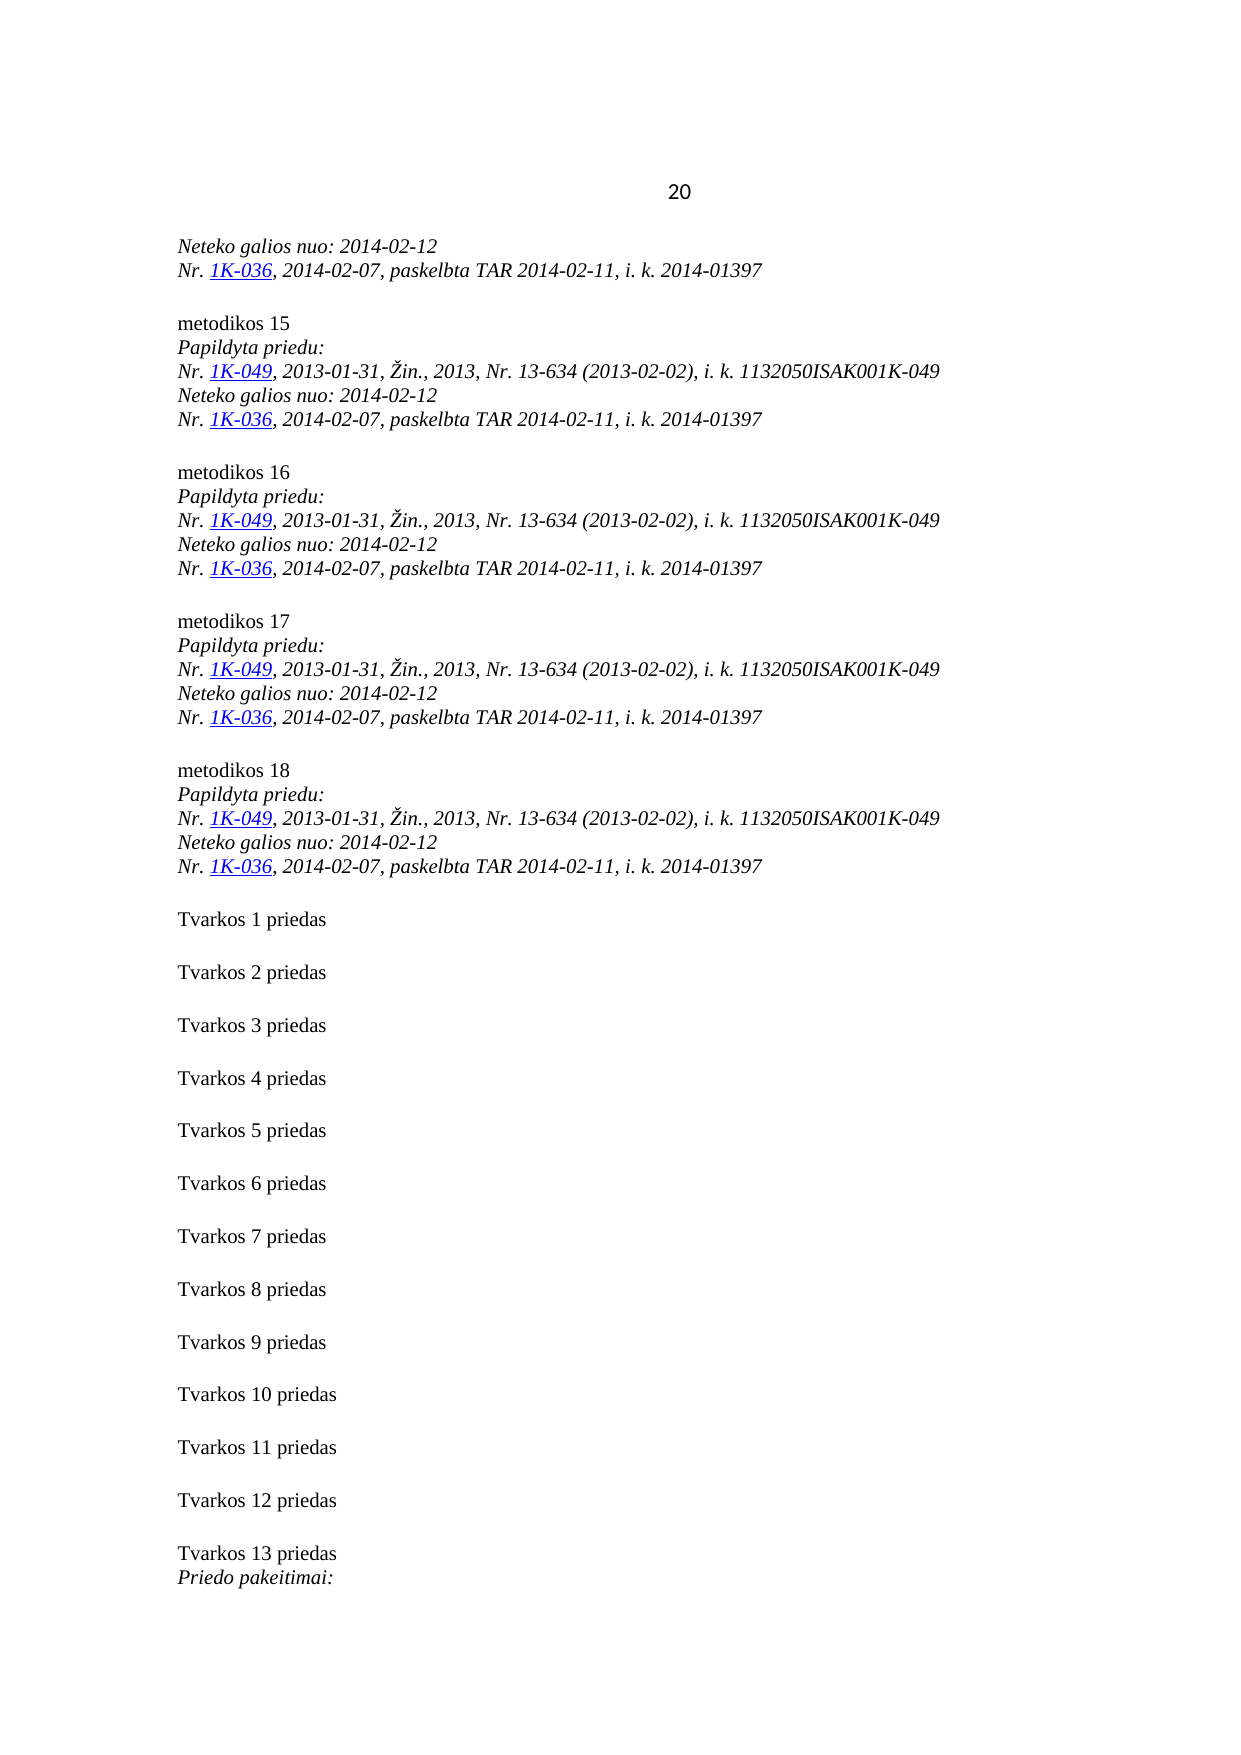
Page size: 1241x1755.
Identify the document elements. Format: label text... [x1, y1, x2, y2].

text Tvarkos 6 priedas [177, 1171, 1181, 1195]
text Tvarkos 12 priedas [177, 1488, 1181, 1512]
text Tvarkos 1 priedas [177, 907, 1181, 931]
text Tvarkos 10 priedas [177, 1382, 1181, 1406]
text Papildyta priedu: [177, 484, 1181, 508]
text Neteko galios nuo: 2014-02-12 [177, 830, 1181, 854]
text Neteko galios nuo: 2014-02-12 [177, 681, 1181, 705]
text Nr. 1K-049, 2013-01-31, Žin., 2013, Nr. 13-634 (2013-02-02), i. k. 1132050ISAK001K-049 [177, 359, 1181, 383]
text metodikos 16 [177, 460, 1181, 484]
text Tvarkos 11 priedas [177, 1435, 1181, 1459]
text Tvarkos 3 priedas [177, 1013, 1181, 1037]
text Tvarkos 4 priedas [177, 1066, 1181, 1089]
text Neteko galios nuo: 2014-02-12 [177, 234, 1181, 258]
text Nr. 1K-049, 2013-01-31, Žin., 2013, Nr. 13-634 (2013-02-02), i. k. 1132050ISAK001K-049 [177, 508, 1181, 532]
text Nr. 1K-036, 2014-02-07, paskelbta TAR 2014-02-11, i. k. 2014-01397 [177, 705, 1181, 729]
text Tvarkos 13 priedas [177, 1541, 1181, 1565]
text Nr. 1K-036, 2014-02-07, paskelbta TAR 2014-02-11, i. k. 2014-01397 [177, 556, 1181, 580]
text Nr. 1K-049, 2013-01-31, Žin., 2013, Nr. 13-634 (2013-02-02), i. k. 1132050ISAK001K-049 [177, 806, 1181, 830]
text Nr. 1K-036, 2014-02-07, paskelbta TAR 2014-02-11, i. k. 2014-01397 [177, 407, 1181, 431]
text Nr. 1K-036, 2014-02-07, paskelbta TAR 2014-02-11, i. k. 2014-01397 [177, 854, 1181, 878]
text Nr. 1K-036, 2014-02-07, paskelbta TAR 2014-02-11, i. k. 2014-01397 [177, 258, 1181, 282]
text Priedo pakeitimai: [177, 1565, 1181, 1589]
text Papildyta priedu: [177, 633, 1181, 657]
text metodikos 15 [177, 311, 1181, 335]
text Tvarkos 7 priedas [177, 1224, 1181, 1248]
text Neteko galios nuo: 2014-02-12 [177, 383, 1181, 407]
text Papildyta priedu: [177, 782, 1181, 806]
text Nr. 1K-049, 2013-01-31, Žin., 2013, Nr. 13-634 (2013-02-02), i. k. 1132050ISAK001K-049 [177, 657, 1181, 681]
text metodikos 18 [177, 758, 1181, 782]
text Tvarkos 2 priedas [177, 960, 1181, 984]
text Tvarkos 9 priedas [177, 1329, 1181, 1354]
text Tvarkos 8 priedas [177, 1277, 1181, 1301]
text Neteko galios nuo: 2014-02-12 [177, 532, 1181, 556]
text Tvarkos 5 priedas [177, 1118, 1181, 1142]
text Papildyta priedu: [177, 335, 1181, 359]
text metodikos 17 [177, 609, 1181, 633]
